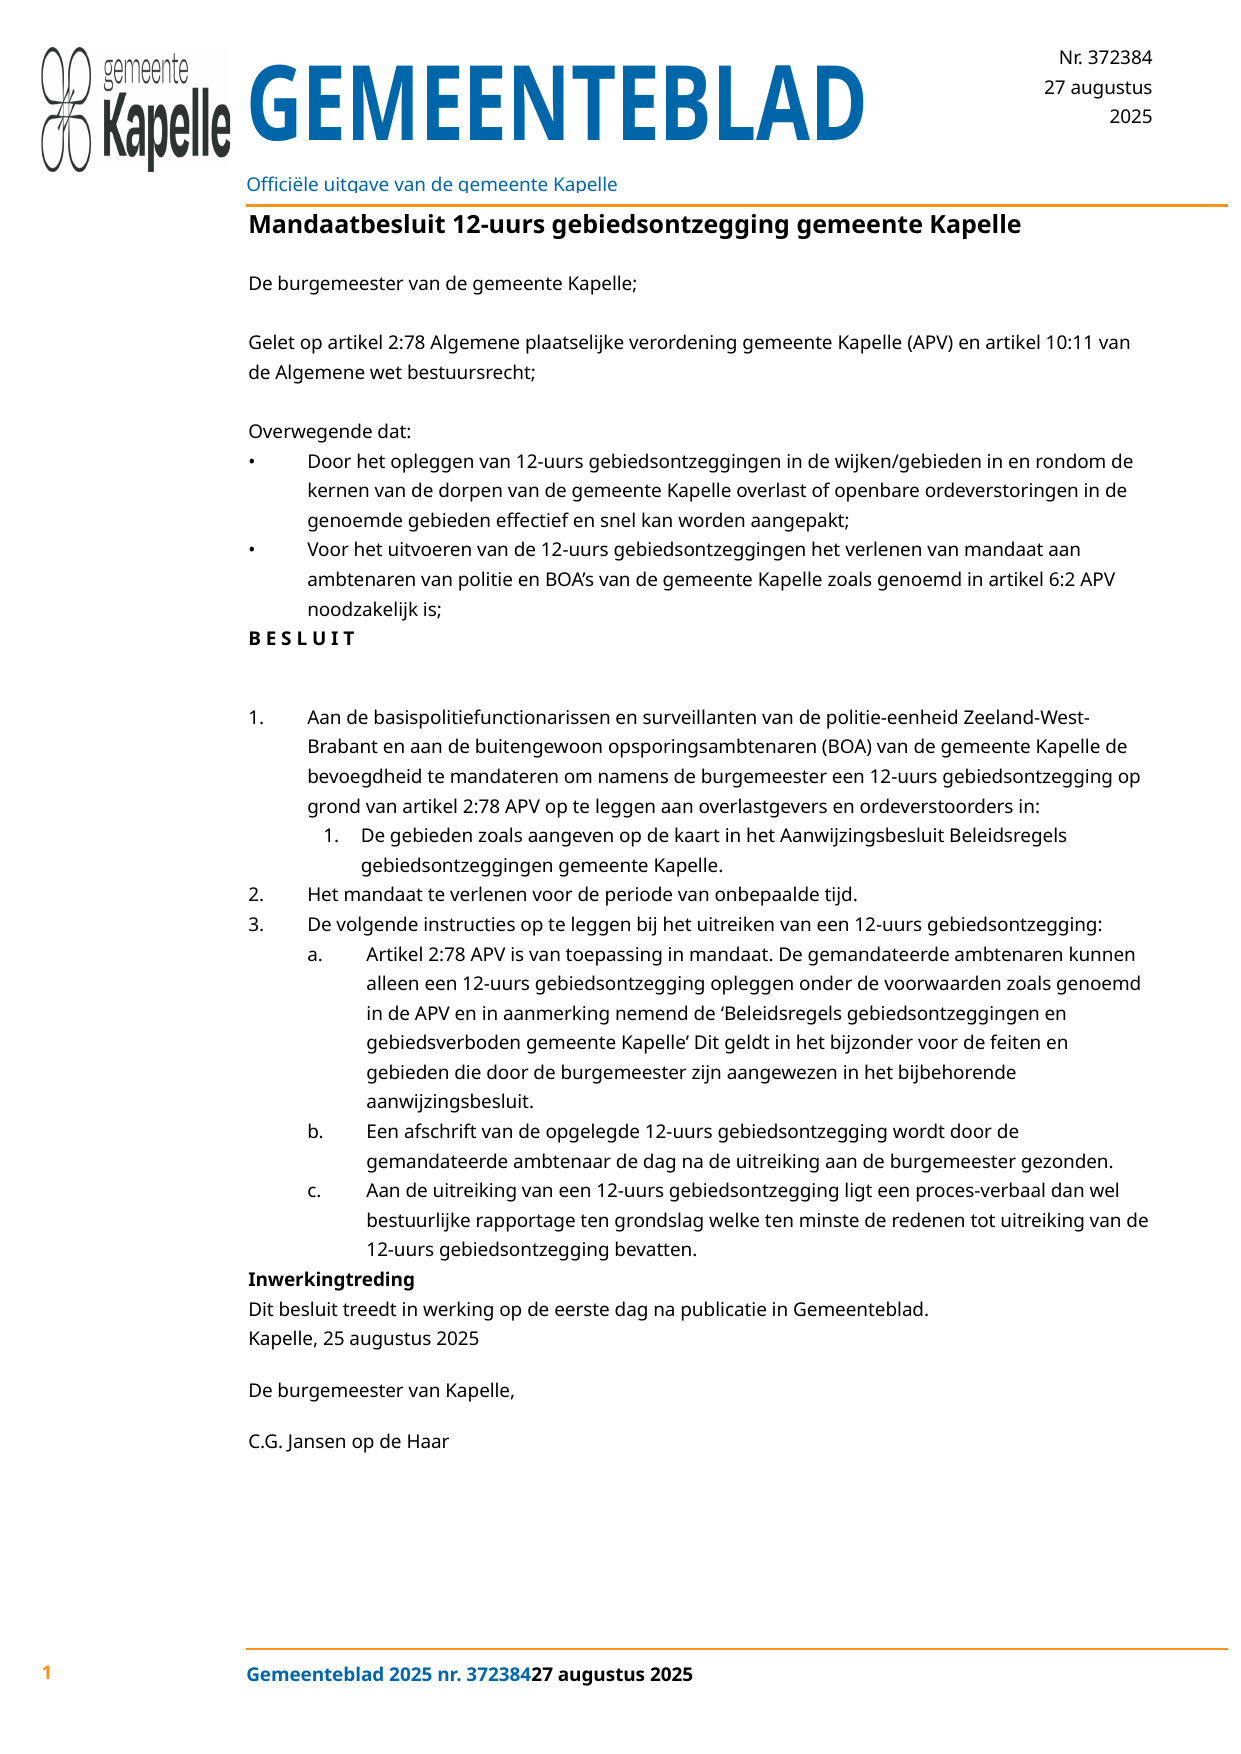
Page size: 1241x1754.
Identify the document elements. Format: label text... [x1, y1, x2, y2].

text B E S L U I T [248, 625, 1152, 651]
text Gelet op artikel 2:78 Algemene plaatselijke verordening gemeente Kapelle (APV) en artikel 10:11 van de Algemene wet bestuursrecht; [248, 329, 1152, 385]
list Het mandaat te verlenen voor de periode van onbepaalde tijd. [248, 882, 1152, 907]
list De volgende instructies op te leggen bij het uitreiken van een 12-uurs gebiedsontzegging: [248, 911, 1152, 937]
list Door het opleggen van 12-uurs gebiedsontzeggingen in de wijken/gebieden in en rondom de kernen van de dorpen van de gemeente Kapelle overlast of openbare ordeverstoringen in de genoemde gebieden effectief en snel kan worden aangepakt; [248, 448, 1152, 533]
text Kapelle, 25 augustus 2025 [248, 1325, 1152, 1351]
text C.G. Jansen op de Haar [248, 1428, 1152, 1454]
list Aan de uitreiking van een 12-uurs gebiedsontzegging ligt een proces-verbaal dan wel bestuurlijke rapportage ten grondslag welke ten minste de redenen tot uitreiking van de 12-uurs gebiedsontzegging bevatten. [307, 1177, 1152, 1262]
picture [41, 47, 231, 172]
list Een afschrift van de opgelegde 12-uurs gebiedsontzegging wordt door de gemandateerde ambtenaar de dag na de uitreiking aan de burgemeester gezonden. [307, 1118, 1152, 1174]
list Aan de basispolitiefunctionarissen en surveillanten van de politie-eenheid Zeeland-West-Brabant en aan de buitengewoon opsporingsambtenaren (BOA) van de gemeente Kapelle de bevoegdheid te mandateren om namens de burgemeester een 12-uurs gebiedsontzegging op grond van artikel 2:78 APV op te leggen aan overlastgevers en ordeverstoorders in: [248, 704, 1152, 819]
text De burgemeester van de gemeente Kapelle; [248, 270, 1152, 296]
list De gebieden zoals aangeven op de kaart in het Aanwijzingsbesluit Beleidsregels gebiedsontzeggingen gemeente Kapelle. [323, 822, 1152, 878]
text Dit besluit treedt in werking op de eerste dag na publicatie in Gemeenteblad. [248, 1296, 1152, 1322]
text Inwerkingtreding [248, 1266, 1152, 1292]
list Artikel 2:78 APV is van toepassing in mandaat. De gemandateerde ambtenaren kunnen alleen een 12-uurs gebiedsontzegging opleggen onder de voorwaarden zoals genoemd in de APV en in aanmerking nemend de ‘Beleidsregels gebiedsontzeggingen en gebiedsverboden gemeente Kapelle’ Dit geldt in het bijzonder voor de feiten en gebieden die door de burgemeester zijn aangewezen in het bijbehorende aanwijzingsbesluit. [307, 941, 1152, 1114]
text Overwegende dat: [248, 418, 1152, 444]
text De burgemeester van Kapelle, [248, 1377, 1152, 1403]
text Mandaatbesluit 12-uurs gebiedsontzegging gemeente Kapelle [248, 207, 1152, 241]
list Voor het uitvoeren van de 12-uurs gebiedsontzeggingen het verlenen van mandaat aan ambtenaren van politie en BOA’s van de gemeente Kapelle zoals genoemd in artikel 6:2 APV noodzakelijk is; [248, 537, 1152, 621]
